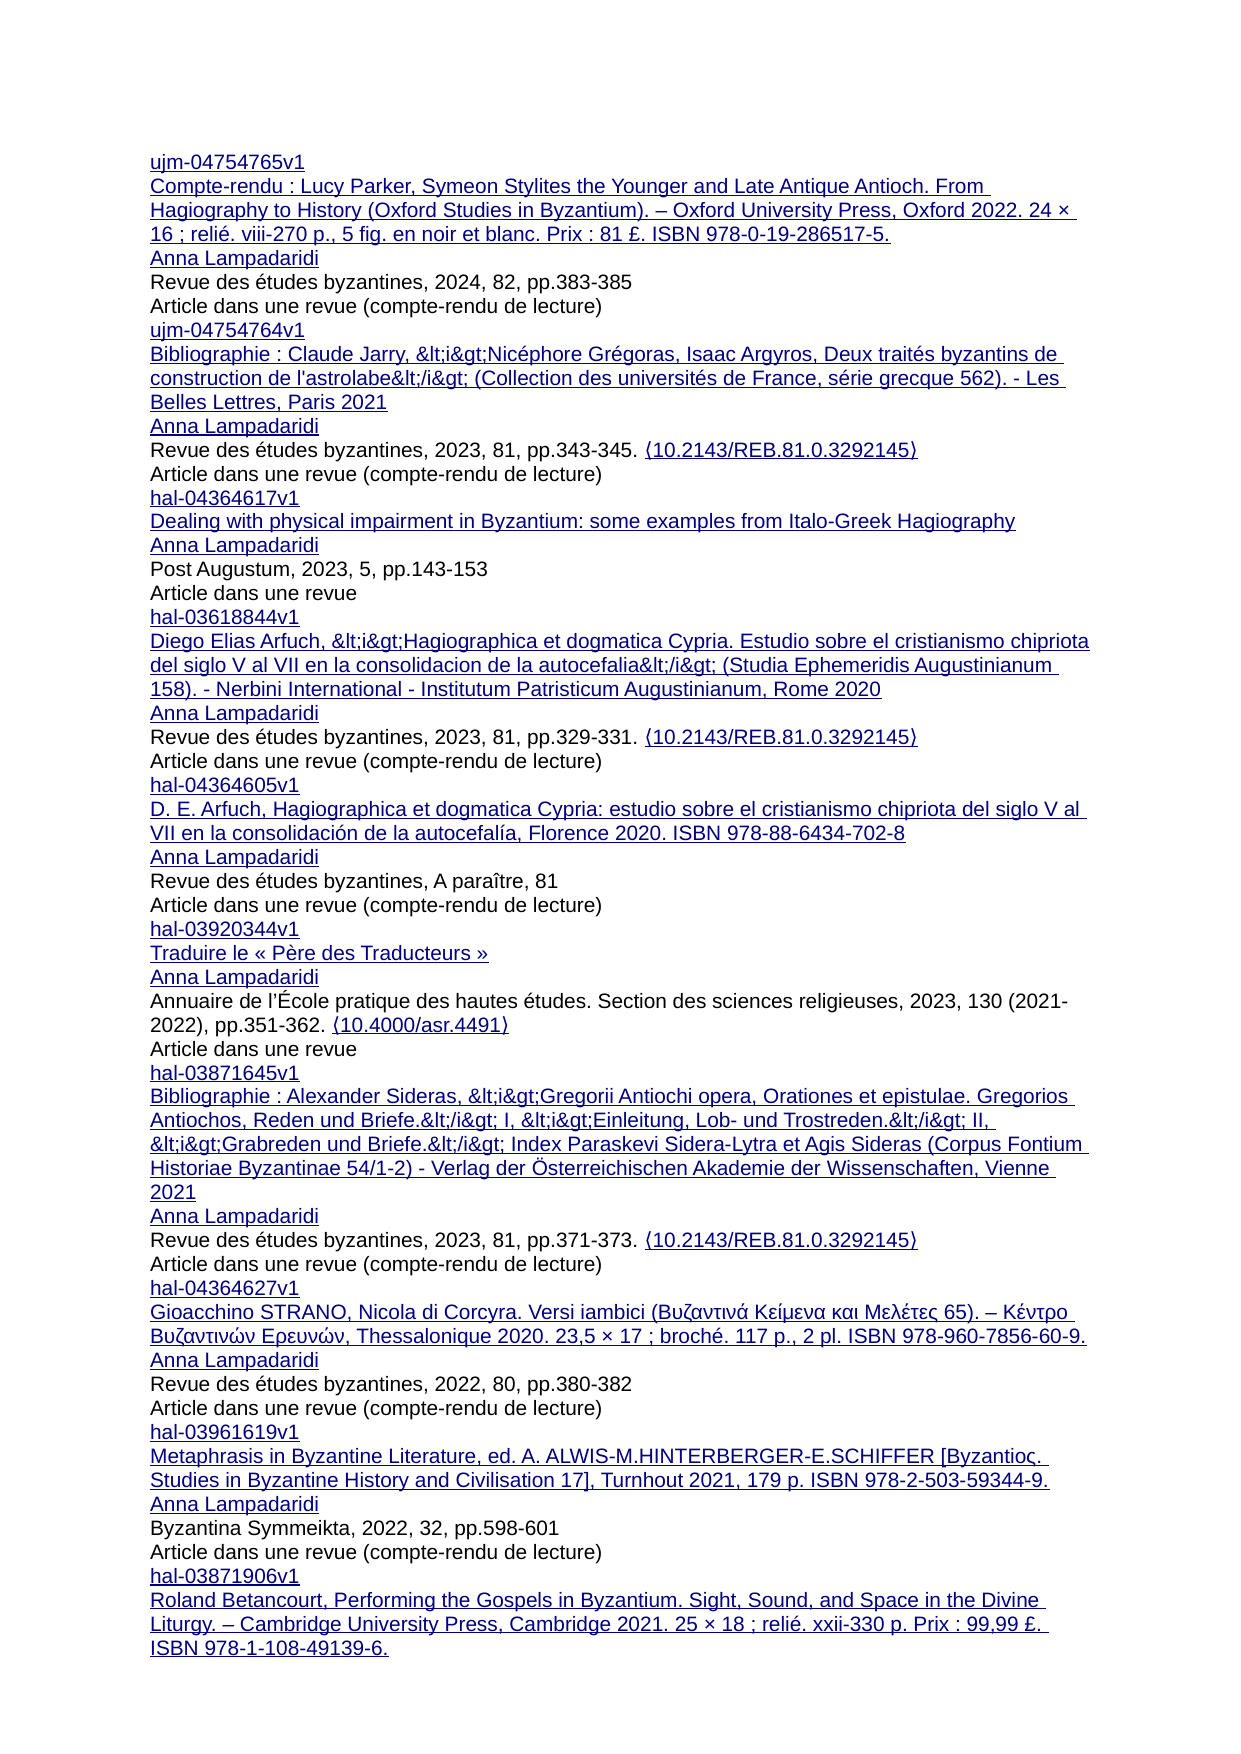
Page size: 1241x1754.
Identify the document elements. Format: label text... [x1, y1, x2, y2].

table_cell Roland Betancourt, Performing the Gospels in Byzantium. Sight, Sound, and Space in the Divine Liturgy. – Cambridge University Press, Cambridge 2021. 25 × 18 ; relié. xxii-330 p. Prix : 99,99 £. ISBN 978-1-108-49139-6. [150, 1588, 1090, 1659]
table_cell Traduire le « Père des Traducteurs » Anna Lampadaridi Annuaire de l’École pratique des hautes études. Section des sciences religieuses, 2023, 130 (2021-2022), pp.351-362. ⟨10.4000/asr.4491⟩ Article dans une revue hal-03871645v1 [150, 941, 1090, 1084]
table_cell ujm-04754765v1 [150, 150, 1090, 174]
table_cell Bibliographie : Claude Jarry, &lt;i&gt;Nicéphore Grégoras, Isaac Argyros, Deux traités byzantins de construction de l'astrolabe&lt;/i&gt; (Collection des universités de France, série grecque 562). - Les Belles Lettres, Paris 2021 Anna Lampadaridi Revue des études byzantines, 2023, 81, pp.343-345. ⟨10.2143/REB.81.0.3292145⟩ Article dans une revue (compte-rendu de lecture) hal-04364617v1 [150, 342, 1090, 509]
table_cell Metaphrasis in Byzantine Literature, ed. A. ALWIS-M.HINTERBERGER-E.SCHIFFER [Byzantioς. Studies in Byzantine History and Civilisation 17], Turnhout 2021, 179 p. ISBN 978-2-503-59344-9. Anna Lampadaridi Byzantina Symmeikta, 2022, 32, pp.598-601 Article dans une revue (compte-rendu de lecture) hal-03871906v1 [150, 1444, 1090, 1587]
table_cell del siglo V al VII en la consolidacion de la autocefalia&lt;/i&gt; (Studia Ephemeridis Augustinianum 158). - Nerbini International - Institutum Patristicum Augustinianum, Rome 2020 Anna Lampadaridi Revue des études byzantines, 2023, 81, pp.329-331. ⟨10.2143/REB.81.0.3292145⟩ Article dans une revue (compte-rendu de lecture) hal-04364605v1 [150, 651, 1090, 797]
table_cell Bibliographie : Alexander Sideras, &lt;i&gt;Gregorii Antiochi opera, Orationes et epistulae. Gregorios Antiochos, Reden und Briefe.&lt;/i&gt; I, &lt;i&gt;Einleitung, Lob- und Trostreden.&lt;/i&gt; II, &lt;i&gt;Grabreden und Briefe.&lt;/i&gt; Index Paraskevi Sidera-Lytra et Agis Sideras (Corpus Fontium Historiae Byzantinae 54/1-2) - Verlag der Österreichischen Akademie der Wissenschaften, Vienne 2021 Anna Lampadaridi Revue des études byzantines, 2023, 81, pp.371-373. ⟨10.2143/REB.81.0.3292145⟩ Article dans une revue (compte-rendu de lecture) hal-04364627v1 [150, 1084, 1090, 1300]
table_cell Dealing with physical impairment in Byzantium: some examples from Italo-Greek Hagiography Anna Lampadaridi Post Augustum, 2023, 5, pp.143-153 Article dans une revue hal-03618844v1 [150, 509, 1090, 629]
table_cell Compte-rendu : Lucy Parker, Symeon Stylites the Younger and Late Antique Antioch. From Hagiography to History (Oxford Studies in Byzantium). – Oxford University Press, Oxford 2022. 24 × 16 ; relié. viii-270 p., 5 fig. en noir et blanc. Prix : 81 £. ISBN 978-0-19-286517-5. Anna Lampadaridi Revue des études byzantines, 2024, 82, pp.383-385 Article dans une revue (compte-rendu de lecture) ujm-04754764v1 [150, 174, 1090, 342]
table_cell D. E. Arfuch, Hagiographica et dogmatica Cypria: estudio sobre el cristianismo chipriota del siglo V al VII en la consolidación de la autocefalía, Florence 2020. ISBN 978-88-6434-702-8 Anna Lampadaridi Revue des études byzantines, A paraître, 81 Article dans une revue (compte-rendu de lecture) hal-03920344v1 [150, 797, 1090, 941]
table_cell Gioacchino STRANO, Nicola di Corcyra. Versi iambici (Βυζαντινά Κείμενα και Μελέτες 65). – Κέντρο Βυζαντινών Ερευνών, Thessalonique 2020. 23,5 × 17 ; broché. 117 p., 2 pl. ISBN 978-960-7856-60-9. Anna Lampadaridi Revue des études byzantines, 2022, 80, pp.380-382 Article dans une revue (compte-rendu de lecture) hal-03961619v1 [150, 1300, 1090, 1444]
table_cell Diego Elias Arfuch, &lt;i&gt;Hagiographica et dogmatica Cypria. Estudio sobre el cristianismo chipriota [150, 629, 1090, 650]
